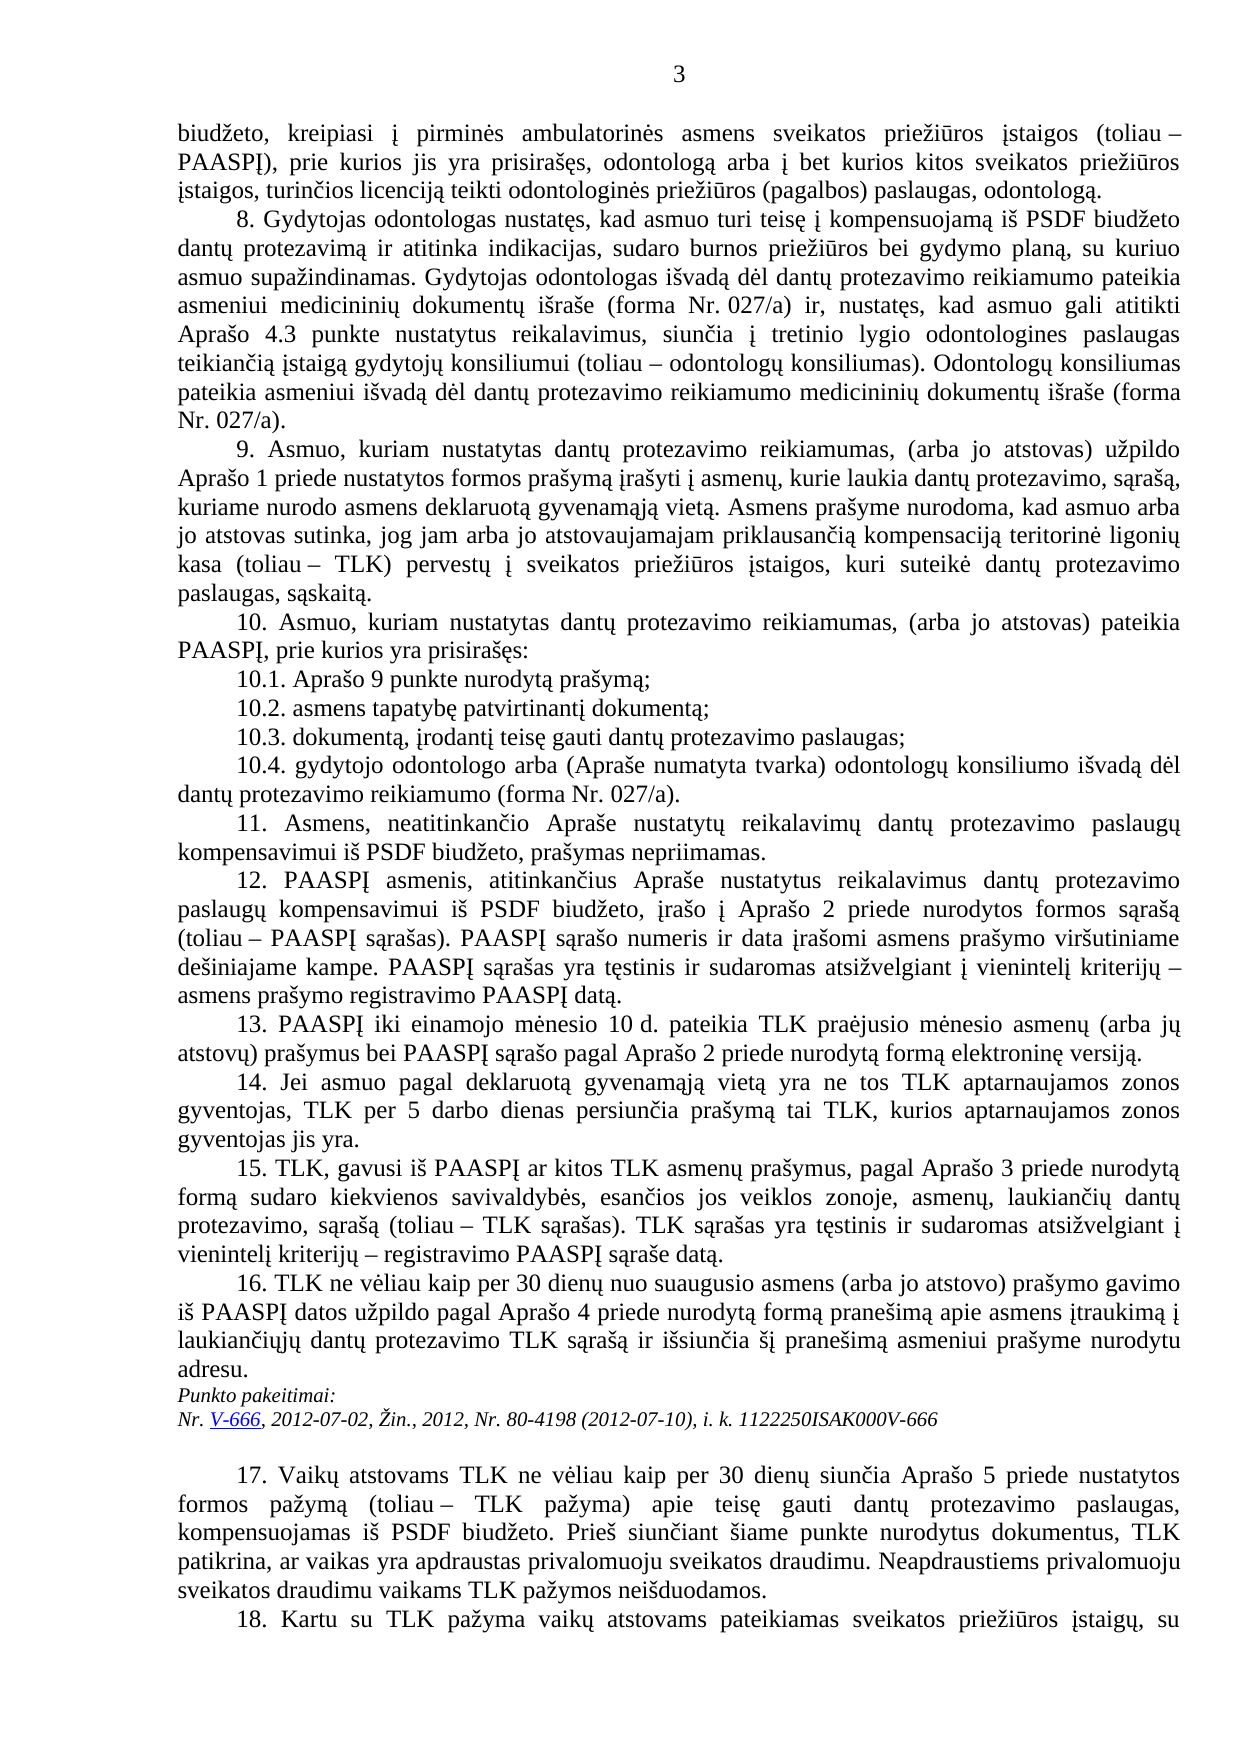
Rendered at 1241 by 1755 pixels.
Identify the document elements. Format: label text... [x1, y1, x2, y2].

text 16. TLK ne vėliau kaip per 30 dienų nuo suaugusio asmens (arba jo atstovo) prašymo gavimo iš PAASPĮ datos užpildo pagal Aprašo 4 priede nurodytą formą pranešimą apie asmens įtraukimą į laukiančiųjų dantų protezavimo TLK sąrašą ir išsiunčia šį pranešimą asmeniui prašyme nurodytu adresu. [177, 1268, 1181, 1383]
text 14. Jei asmuo pagal deklaruotą gyvenamąją vietą yra ne tos TLK aptarnaujamos zonos gyventojas, TLK per 5 darbo dienas persiunčia prašymą tai TLK, kurios aptarnaujamos zonos gyventojas jis yra. [177, 1067, 1181, 1153]
text 17. Vaikų atstovams TLK ne vėliau kaip per 30 dienų siunčia Aprašo 5 priede nustatytos formos pažymą (toliau – TLK pažyma) apie teisę gauti dantų protezavimo paslaugas, kompensuojamas iš PSDF biudžeto. Prieš siunčiant šiame punkte nurodytus dokumentus, TLK patikrina, ar vaikas yra apdraustas privalomuoju sveikatos draudimu. Neapdraustiems privalomuoju sveikatos draudimu vaikams TLK pažymos neišduodamos. [177, 1460, 1181, 1604]
text 11. Asmens, neatitinkančio Apraše nustatytų reikalavimų dantų protezavimo paslaugų kompensavimui iš PSDF biudžeto, prašymas nepriimamas. [177, 808, 1181, 866]
text 10.2. asmens tapatybę patvirtinantį dokumentą; [177, 693, 1181, 722]
text 15. TLK, gavusi iš PAASPĮ ar kitos TLK asmenų prašymus, pagal Aprašo 3 priede nurodytą formą sudaro kiekvienos savivaldybės, esančios jos veiklos zonoje, asmenų, laukiančių dantų protezavimo, sąrašą (toliau – TLK sąrašas). TLK sąrašas yra tęstinis ir sudaromas atsižvelgiant į vienintelį kriterijų – registravimo PAASPĮ sąraše datą. [177, 1153, 1181, 1268]
text Nr. V-666, 2012-07-02, Žin., 2012, Nr. 80-4198 (2012-07-10), i. k. 1122250ISAK000V-666 [177, 1407, 1181, 1431]
text Punkto pakeitimai: [177, 1383, 1181, 1407]
text 8. Gydytojas odontologas nustatęs, kad asmuo turi teisę į kompensuojamą iš PSDF biudžeto dantų protezavimą ir atitinka indikacijas, sudaro burnos priežiūros bei gydymo planą, su kuriuo asmuo supažindinamas. Gydytojas odontologas išvadą dėl dantų protezavimo reikiamumo pateikia asmeniui medicininių dokumentų išraše (forma Nr. 027/a) ir, nustatęs, kad asmuo gali atitikti Aprašo 4.3 punkte nustatytus reikalavimus, siunčia į tretinio lygio odontologines paslaugas teikiančią įstaigą gydytojų konsiliumui (toliau – odontologų konsiliumas). Odontologų konsiliumas pateikia asmeniui išvadą dėl dantų protezavimo reikiamumo medicininių dokumentų išraše (forma Nr. 027/a). [177, 204, 1181, 434]
text 10. Asmuo, kuriam nustatytas dantų protezavimo reikiamumas, (arba jo atstovas) pateikia PAASPĮ, prie kurios yra prisirašęs: [177, 607, 1181, 664]
text 10.4. gydytojo odontologo arba (Apraše numatyta tvarka) odontologų konsiliumo išvadą dėl dantų protezavimo reikiamumo (forma Nr. 027/a). [177, 751, 1181, 808]
text biudžeto, kreipiasi į pirminės ambulatorinės asmens sveikatos priežiūros įstaigos (toliau – PAASPĮ), prie kurios jis yra prisirašęs, odontologą arba į bet kurios kitos sveikatos priežiūros įstaigos, turinčios licenciją teikti odontologinės priežiūros (pagalbos) paslaugas, odontologą. [177, 118, 1181, 204]
text 18. Kartu su TLK pažyma vaikų atstovams pateikiamas sveikatos priežiūros įstaigų, su [177, 1604, 1181, 1632]
text 10.3. dokumentą, įrodantį teisę gauti dantų protezavimo paslaugas; [177, 722, 1181, 751]
text 9. Asmuo, kuriam nustatytas dantų protezavimo reikiamumas, (arba jo atstovas) užpildo Aprašo 1 priede nustatytos formos prašymą įrašyti į asmenų, kurie laukia dantų protezavimo, sąrašą, kuriame nurodo asmens deklaruotą gyvenamąją vietą. Asmens prašyme nurodoma, kad asmuo arba jo atstovas sutinka, jog jam arba jo atstovaujamajam priklausančią kompensaciją teritorinė ligonių kasa (toliau – TLK) pervestų į sveikatos priežiūros įstaigos, kuri suteikė dantų protezavimo paslaugas, sąskaitą. [177, 434, 1181, 607]
text 12. PAASPĮ asmenis, atitinkančius Apraše nustatytus reikalavimus dantų protezavimo paslaugų kompensavimui iš PSDF biudžeto, įrašo į Aprašo 2 priede nurodytos formos sąrašą (toliau – PAASPĮ sąrašas). PAASPĮ sąrašo numeris ir data įrašomi asmens prašymo viršutiniame dešiniajame kampe. PAASPĮ sąrašas yra tęstinis ir sudaromas atsižvelgiant į vienintelį kriterijų – asmens prašymo registravimo PAASPĮ datą. [177, 866, 1181, 1009]
text 10.1. Aprašo 9 punkte nurodytą prašymą; [177, 664, 1181, 693]
text 13. PAASPĮ iki einamojo mėnesio 10 d. pateikia TLK praėjusio mėnesio asmenų (arba jų atstovų) prašymus bei PAASPĮ sąrašo pagal Aprašo 2 priede nurodytą formą elektroninę versiją. [177, 1009, 1181, 1067]
